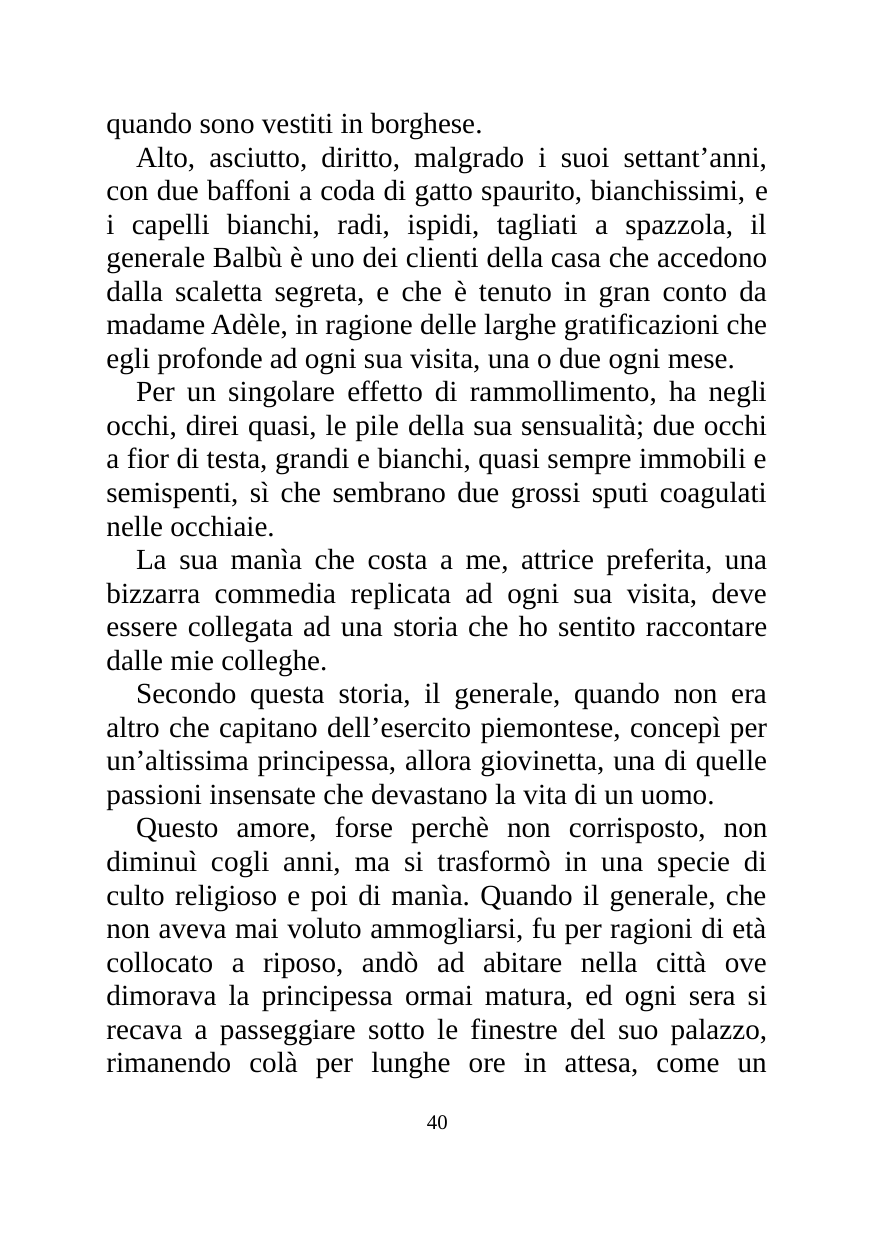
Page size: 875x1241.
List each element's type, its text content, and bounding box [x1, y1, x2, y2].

text Secondo questa storia, il generale, quando non era altro che capitano dell’esercito piemontese, concepì per un’altissima principessa, allora giovinetta, una di quelle passioni insensate che devastano la vita di un uomo. [106, 676, 768, 811]
text Per un singolare effetto di rammollimento, ha negli occhi, direi quasi, le pile della sua sensualità; due occhi a fior di testa, grandi e bianchi, quasi sempre immobili e semispenti, sì che sembrano due grossi sputi coagulati nelle occhiaie. [106, 374, 768, 542]
text Questo amore, forse perchè non corrisposto, non diminuì cogli anni, ma si trasformò in una specie di culto religioso e poi di manìa. Quando il generale, che non aveva mai voluto ammogliarsi, fu per ragioni di età collocato a riposo, andò ad abitare nella città ove dimorava la principessa ormai matura, ed ogni sera si recava a passeggiare sotto le finestre del suo palazzo, rimanendo colà per lunghe ore in attesa, come un [106, 811, 768, 1079]
text quando sono vestiti in borghese. [106, 106, 768, 140]
text La sua manìa che costa a me, attrice preferita, una bizzarra commedia replicata ad ogni sua visita, deve essere collegata ad una storia che ho sentito raccontare dalle mie colleghe. [106, 542, 768, 676]
text Alto, asciutto, diritto, malgrado i suoi settant’anni, con due baffoni a coda di gatto spaurito, bianchissimi, e i capelli bianchi, radi, ispidi, tagliati a spazzola, il generale Balbù è uno dei clienti della casa che accedono dalla scaletta segreta, e che è tenuto in gran conto da madame Adèle, in ragione delle larghe gratificazioni che egli profonde ad ogni sua visita, una o due ogni mese. [106, 140, 768, 374]
